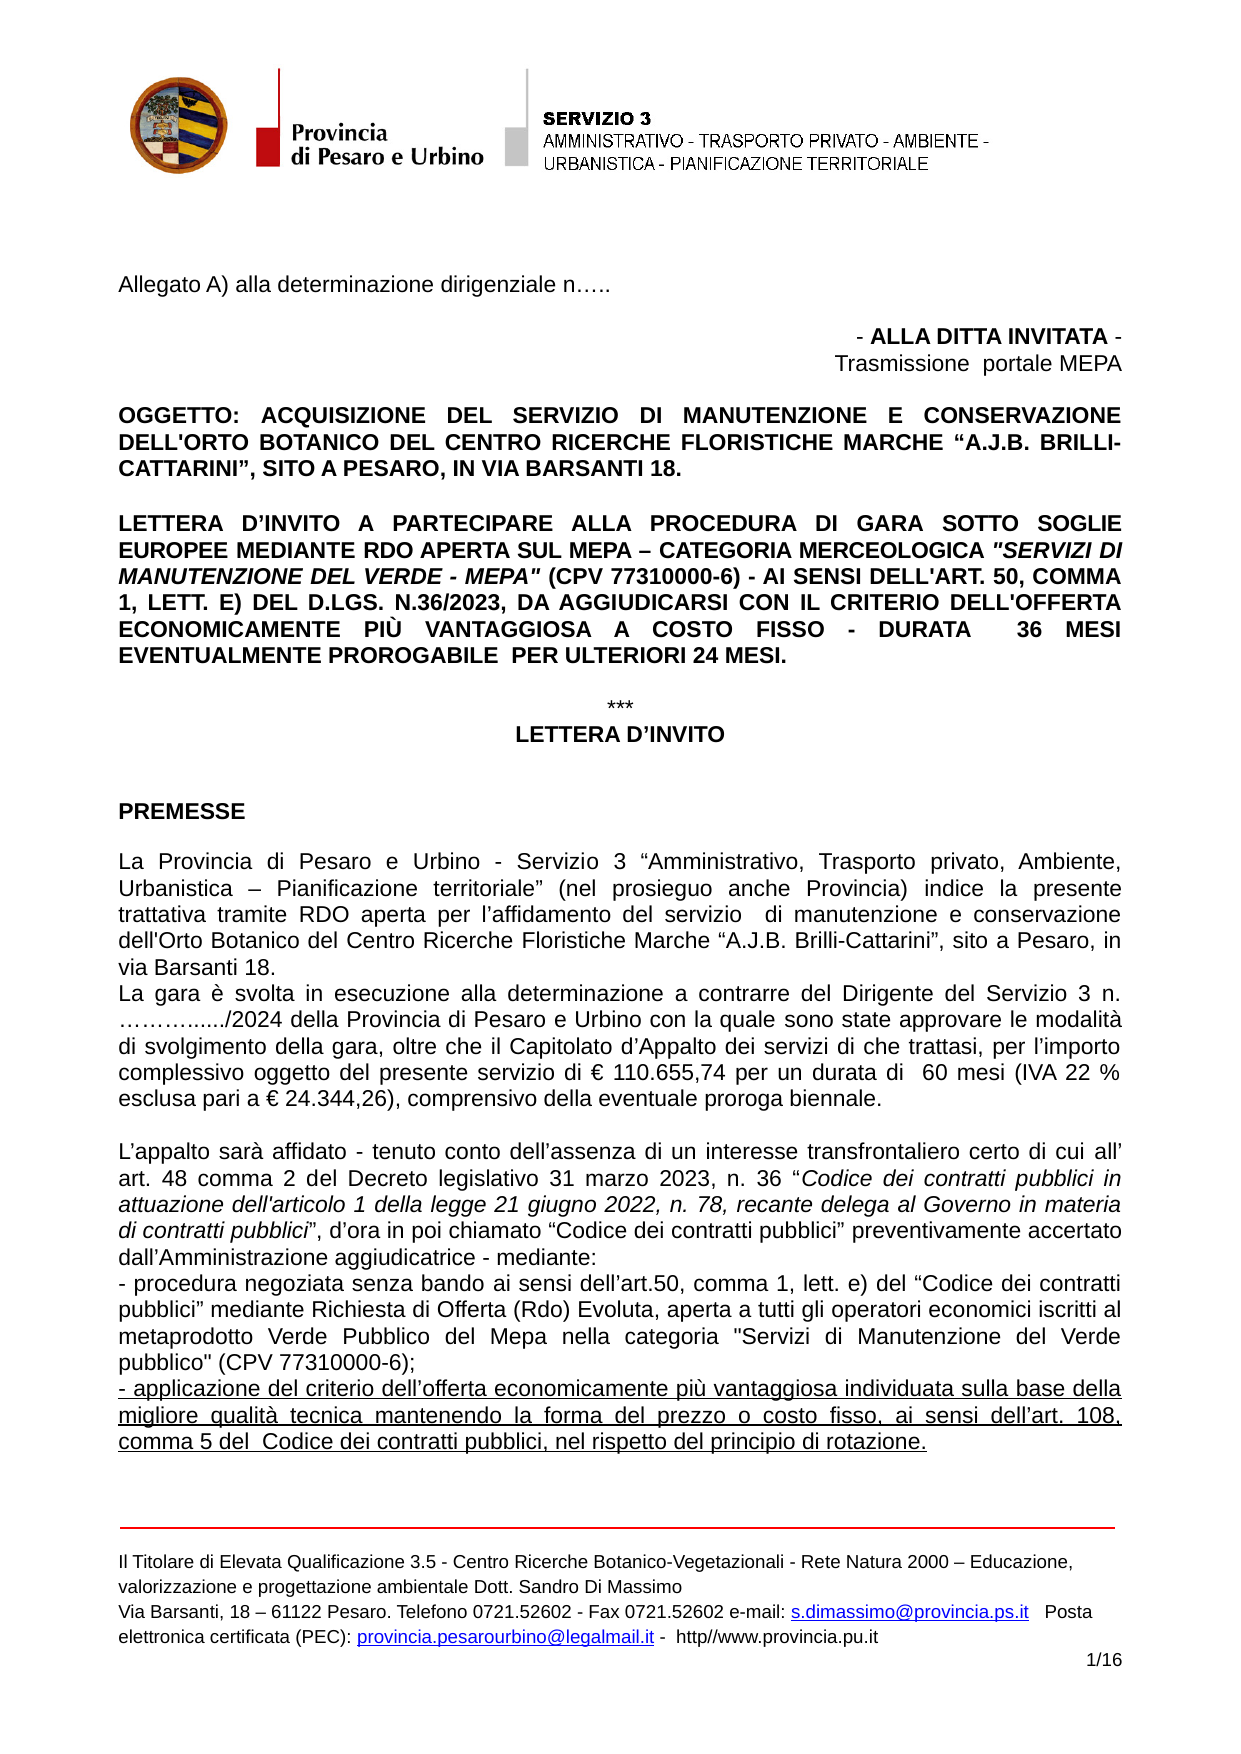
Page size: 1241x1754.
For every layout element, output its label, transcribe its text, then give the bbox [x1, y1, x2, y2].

text OGGETTO: acquisizione del servizio di manutenzione e conservazione dell'Orto Botanico del Centro Ricerche Floristiche Marche “A.J.B. Brilli-Cattarini”, sito a Pesaro, in via Barsanti 18. [118, 402, 1122, 481]
picture [118, 58, 1121, 244]
text - applicazione del criterio dell’offerta economicamente più vantaggiosa individuata sulla base della [118, 1375, 1122, 1398]
text La Provincia di Pesaro e Urbino - Servizio 3 “Amministrativo, Trasporto privato, Ambiente, Urbanistica – Pianificazione territoriale” (nel prosieguo anche Provincia) indice la presente trattativa tramite RDO aperta per l’affidamento del servizio di manutenzione e conservazione dell'Orto Botanico del Centro Ricerche Floristiche Marche “A.J.B. Brilli-Cattarini”, sito a Pesaro, in via Barsanti 18. [118, 848, 1122, 980]
text La gara è svolta in esecuzione alla determinazione a contrarre del Dirigente del Servizio 3 n. ………....../2024 della Provincia di Pesaro e Urbino con la quale sono state approvare le modalità di svolgimento della gara, oltre che il Capitolato d’Appalto dei servizi di che trattasi, per l’importo complessivo oggetto del presente servizio di € 110.655,74 per un durata di 60 mesi (IVA 22 % esclusa pari a € 24.344,26), comprensivo della eventuale proroga biennale. [118, 980, 1122, 1112]
text L’appalto sarà affidato - tenuto conto dell’assenza di un interesse transfrontaliero certo di cui all’ art. 48 comma 2 del Decreto legislativo 31 marzo 2023, n. 36 “Codice dei contratti pubblici in attuazione dell'articolo 1 della legge 21 giugno 2022, n. 78, recante delega al Governo in materia di contratti pubblici”, d’ora in poi chiamato “Codice dei contratti pubblici” preventivamente accertato dall’Amministrazione aggiudicatrice - mediante: [118, 1138, 1122, 1270]
text *** [118, 695, 1122, 721]
text Trasmissione portale MEPA [118, 350, 1122, 376]
text LETTERA D’INVITO [118, 721, 1122, 747]
text LETTERA D’INVITO A PARTECIPARE ALLA PROCEDURA DI GARA sotto soglie europee MEDIANTE RDO aperta sul Mepa – categoria merceologica "Servizi di manutenzione del verde - Mepa" (CPV 77310000-6) - ai sensi dell'art. 50, COMMA 1, LETT. e) DEL D.LGS. N.36/2023, da aggiudicarsi con il criterio dell'offerta economicamente più vantaggiosa A costo fisso - DURATA 36 MESI EVENTUALMENTE PROROGABILE PER ULTERIORI 24 MESI. [118, 510, 1122, 668]
text Allegato A) alla determinazione dirigenziale n….. [118, 271, 1122, 297]
text migliore qualità tecnica mantenendo la forma del prezzo o costo fisso, ai sensi dell’art. 108, [118, 1399, 1122, 1424]
text PREMESSE [118, 798, 1122, 824]
text - procedura negoziata senza bando ai sensi dell’art.50, comma 1, lett. e) del “Codice dei contratti pubblici” mediante Richiesta di Offerta (Rdo) Evoluta, aperta a tutti gli operatori economici iscritti al metaprodotto Verde Pubblico del Mepa nella categoria "Servizi di Manutenzione del Verde pubblico" (CPV 77310000-6); [118, 1270, 1122, 1375]
text comma 5 del Codice dei contratti pubblici, nel rispetto del principio di rotazione. [118, 1426, 1122, 1454]
text - ALLA DITTA INVITATA - [118, 323, 1122, 350]
